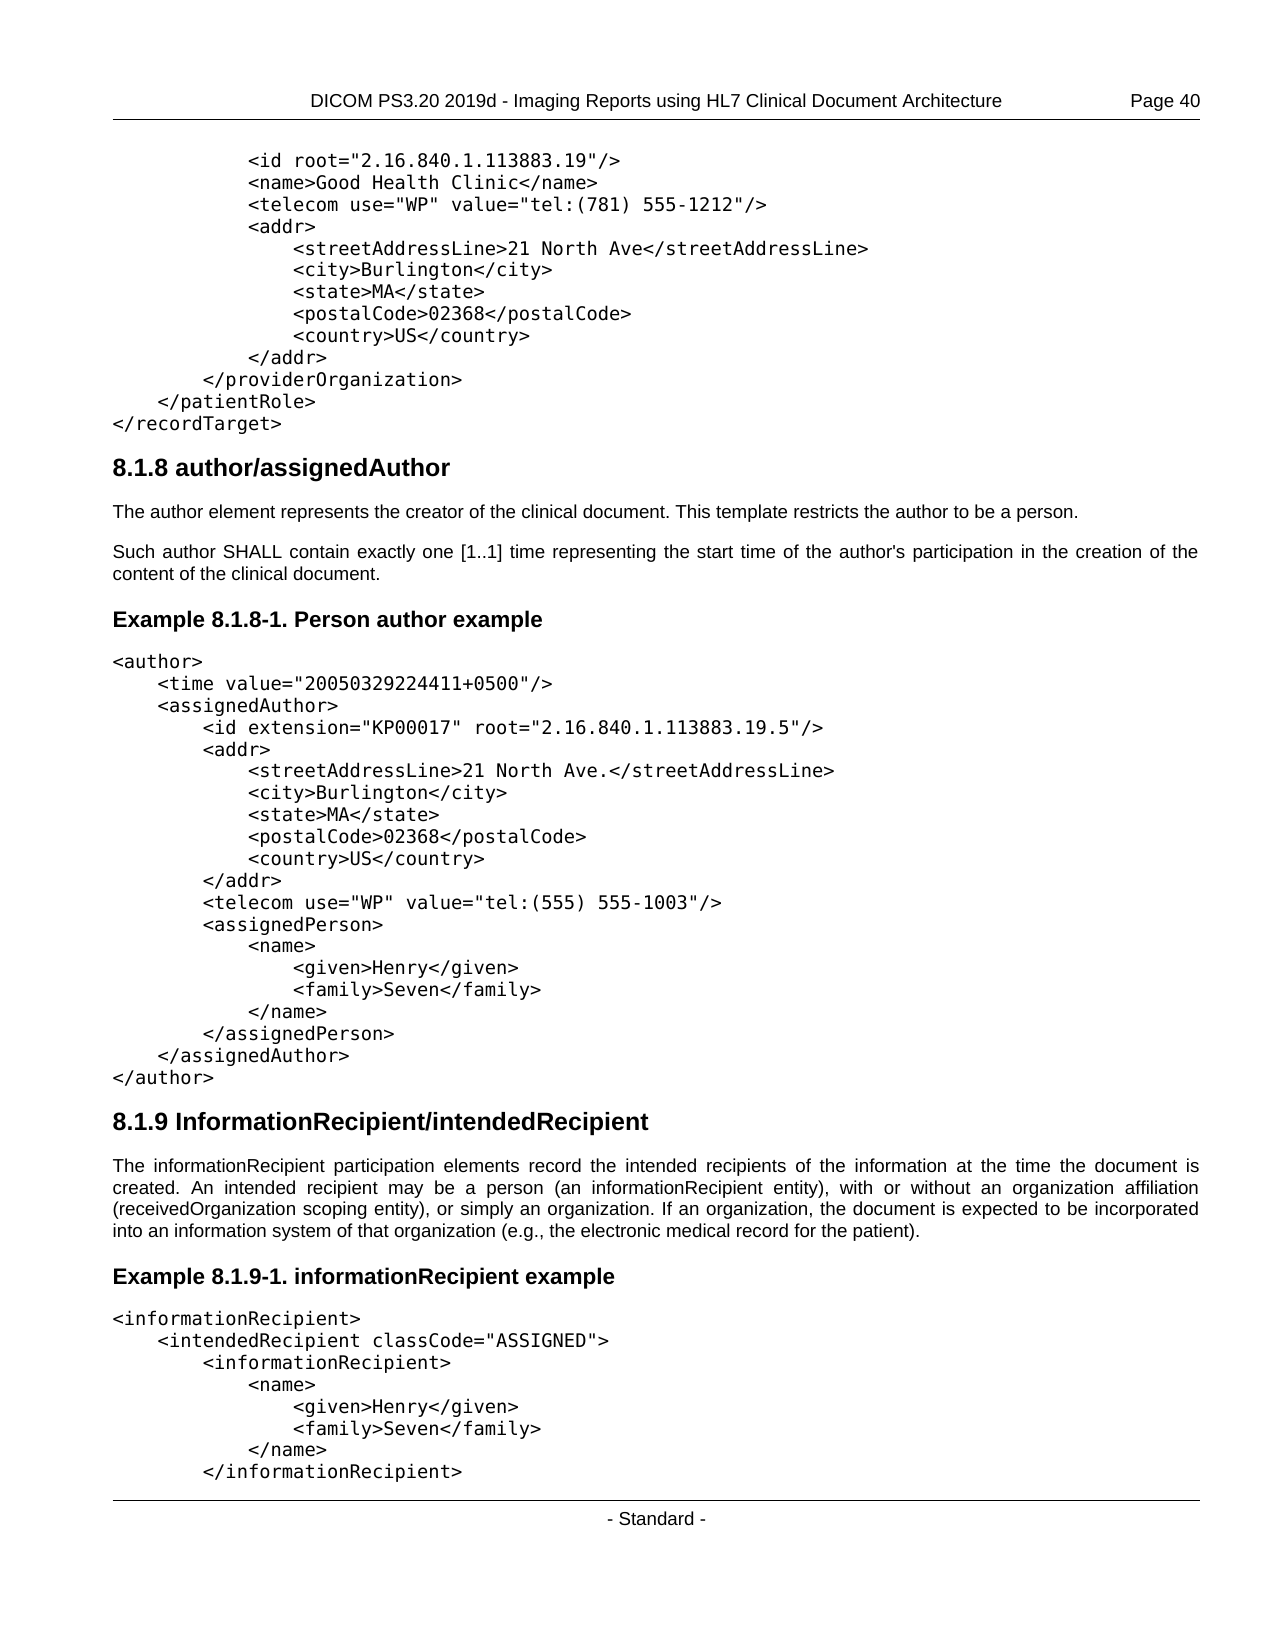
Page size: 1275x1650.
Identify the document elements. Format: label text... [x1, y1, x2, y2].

text 8.1.9 InformationRecipient/intendedRecipient [112, 1107, 1200, 1136]
text Example 8.1.8-1. Person author example [112, 607, 1200, 632]
text The informationRecipient participation elements record the intended recipients of the information at the time the document is created. An intended recipient may be a person (an informationRecipient entity), with or without an organization affiliation (receivedOrganization scoping entity), or simply an organization. If an organization, the document is expected to be incorporated into an information system of that organization (e.g., the electronic medical record for the patient). [112, 1155, 1200, 1241]
text The author element represents the creator of the clinical document. This template restricts the author to be a person. [112, 501, 1200, 522]
text Such author SHALL contain exactly one [1..1] time representing the start time of the author's participation in the creation of the content of the clinical document. [112, 541, 1200, 584]
text Example 8.1.9-1. informationRecipient example [112, 1264, 1200, 1289]
text <informationRecipient> <intendedRecipient classCode="ASSIGNED"> <informationRecipient> <name> <given>Henry</given> <family>Seven</family> </name> </informationRecipient> [112, 1308, 1200, 1483]
text 8.1.8 author/assignedAuthor [112, 453, 1200, 482]
text <id root="2.16.840.1.113883.19"/> <name>Good Health Clinic</name> <telecom use="WP" value="tel:(781) 555-1212"/> <addr> <streetAddressLine>21 North Ave</streetAddressLine> <city>Burlington</city> <state>MA</state> <postalCode>02368</postalCode> <country>US</country> </addr> </providerOrganization> </patientRole> </recordTarget> [112, 150, 1200, 434]
text <author> <time value="20050329224411+0500"/> <assignedAuthor> <id extension="KP00017" root="2.16.840.1.113883.19.5"/> <addr> <streetAddressLine>21 North Ave.</streetAddressLine> <city>Burlington</city> <state>MA</state> <postalCode>02368</postalCode> <country>US</country> </addr> <telecom use="WP" value="tel:(555) 555-1003"/> <assignedPerson> <name> <given>Henry</given> <family>Seven</family> </name> </assignedPerson> </assignedAuthor> </author> [112, 651, 1200, 1089]
